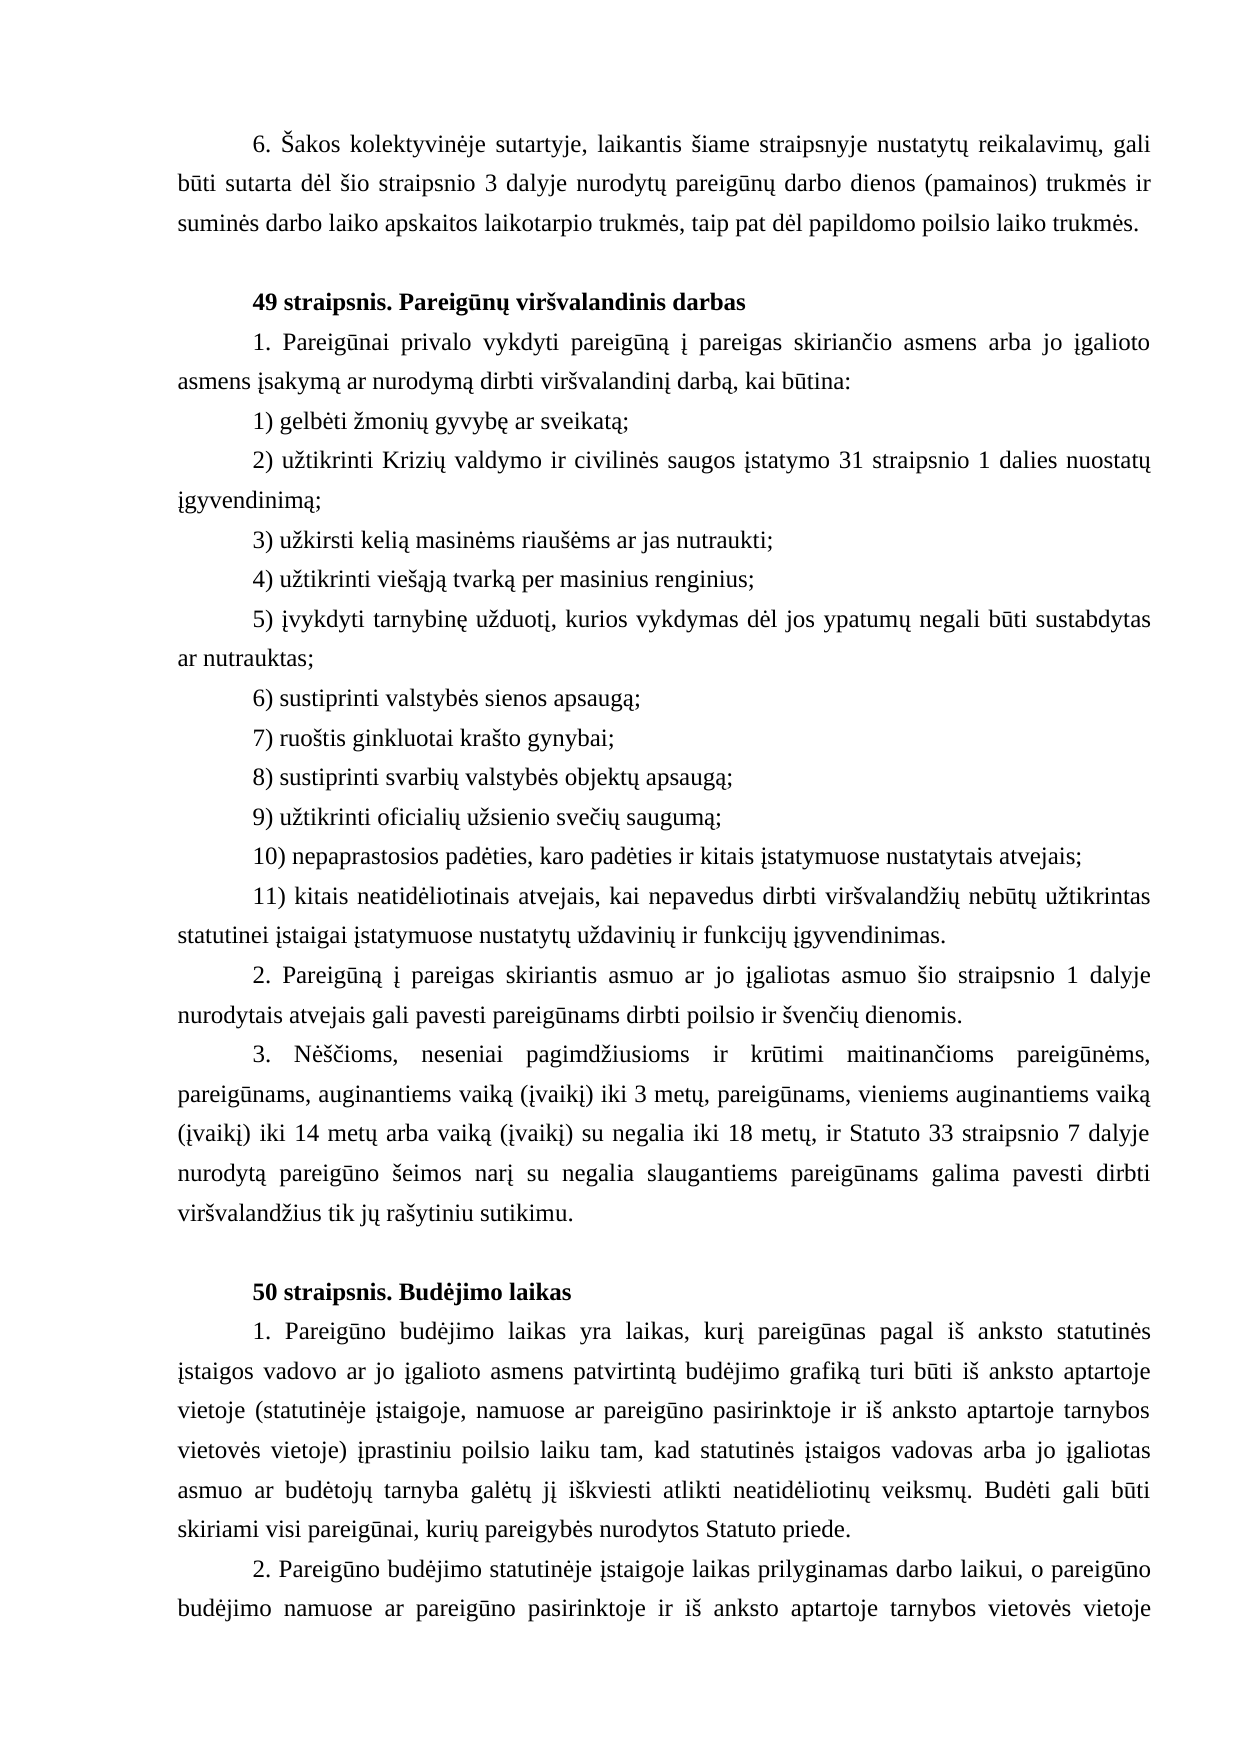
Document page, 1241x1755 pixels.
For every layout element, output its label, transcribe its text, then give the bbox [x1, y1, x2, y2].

text 3) užkirsti kelią masinėms riaušėms ar jas nutraukti; [177, 514, 1152, 553]
text 9) užtikrinti oficialių užsienio svečių saugumą; [177, 791, 1152, 831]
text 11) kitais neatidėliotinais atvejais, kai nepavedus dirbti viršvalandžių nebūtų užtikrintas statutinei įstaigai įstatymuose nustatytų uždavinių ir funkcijų įgyvendinimas. [177, 870, 1152, 949]
text 1. Pareigūno budėjimo laikas yra laikas, kurį pareigūnas pagal iš anksto statutinės įstaigos vadovo ar jo įgalioto asmens patvirtintą budėjimo grafiką turi būti iš anksto aptartoje vietoje (statutinėje įstaigoje, namuose ar pareigūno pasirinktoje ir iš anksto aptartoje tarnybos vietovės vietoje) įprastiniu poilsio laiku tam, kad statutinės įstaigos vadovas arba jo įgaliotas asmuo ar budėtojų tarnyba galėtų jį iškviesti atlikti neatidėliotinų veiksmų. Budėti gali būti skiriami visi pareigūnai, kurių pareigybės nurodytos Statuto priede. [177, 1306, 1152, 1543]
text 10) nepaprastosios padėties, karo padėties ir kitais įstatymuose nustatytais atvejais; [177, 831, 1152, 870]
text 8) sustiprinti svarbių valstybės objektų apsaugą; [177, 751, 1152, 791]
text 2. Pareigūno budėjimo statutinėje įstaigoje laikas prilyginamas darbo laikui, o pareigūno budėjimo namuose ar pareigūno pasirinktoje ir iš anksto aptartoje tarnybos vietovės vietoje [177, 1543, 1152, 1622]
text 50 straipsnis. Budėjimo laikas [177, 1266, 1152, 1306]
text 2. Pareigūną į pareigas skiriantis asmuo ar jo įgaliotas asmuo šio straipsnio 1 dalyje nurodytais atvejais gali pavesti pareigūnams dirbti poilsio ir švenčių dienomis. [177, 949, 1152, 1028]
text 1. Pareigūnai privalo vykdyti pareigūną į pareigas skiriančio asmens arba jo įgalioto asmens įsakymą ar nurodymą dirbti viršvalandinį darbą, kai būtina: [177, 316, 1152, 395]
text 7) ruoštis ginkluotai krašto gynybai; [177, 712, 1152, 751]
text 5) įvykdyti tarnybinę užduotį, kurios vykdymas dėl jos ypatumų negali būti sustabdytas ar nutrauktas; [177, 593, 1152, 672]
text 1) gelbėti žmonių gyvybę ar sveikatą; [177, 395, 1152, 435]
text 6. Šakos kolektyvinėje sutartyje, laikantis šiame straipsnyje nustatytų reikalavimų, gali būti sutarta dėl šio straipsnio 3 dalyje nurodytų pareigūnų darbo dienos (pamainos) trukmės ir suminės darbo laiko apskaitos laikotarpio trukmės, taip pat dėl papildomo poilsio laiko trukmės. [177, 118, 1152, 237]
text 4) užtikrinti viešąją tvarką per masinius renginius; [177, 553, 1152, 593]
text 6) sustiprinti valstybės sienos apsaugą; [177, 672, 1152, 712]
text 49 straipsnis. Pareigūnų viršvalandinis darbas [177, 276, 1152, 316]
text 3. Nėščioms, neseniai pagimdžiusioms ir krūtimi maitinančioms pareigūnėms, pareigūnams, auginantiems vaiką (įvaikį) iki 3 metų, pareigūnams, vieniems auginantiems vaiką (įvaikį) iki 14 metų arba vaiką (įvaikį) su negalia iki 18 metų, ir Statuto 33 straipsnio 7 dalyje nurodytą pareigūno šeimos narį su negalia slaugantiems pareigūnams galima pavesti dirbti viršvalandžius tik jų rašytiniu sutikimu. [177, 1028, 1152, 1226]
text 2) užtikrinti Krizių valdymo ir civilinės saugos įstatymo 31 straipsnio 1 dalies nuostatų įgyvendinimą; [177, 435, 1152, 514]
